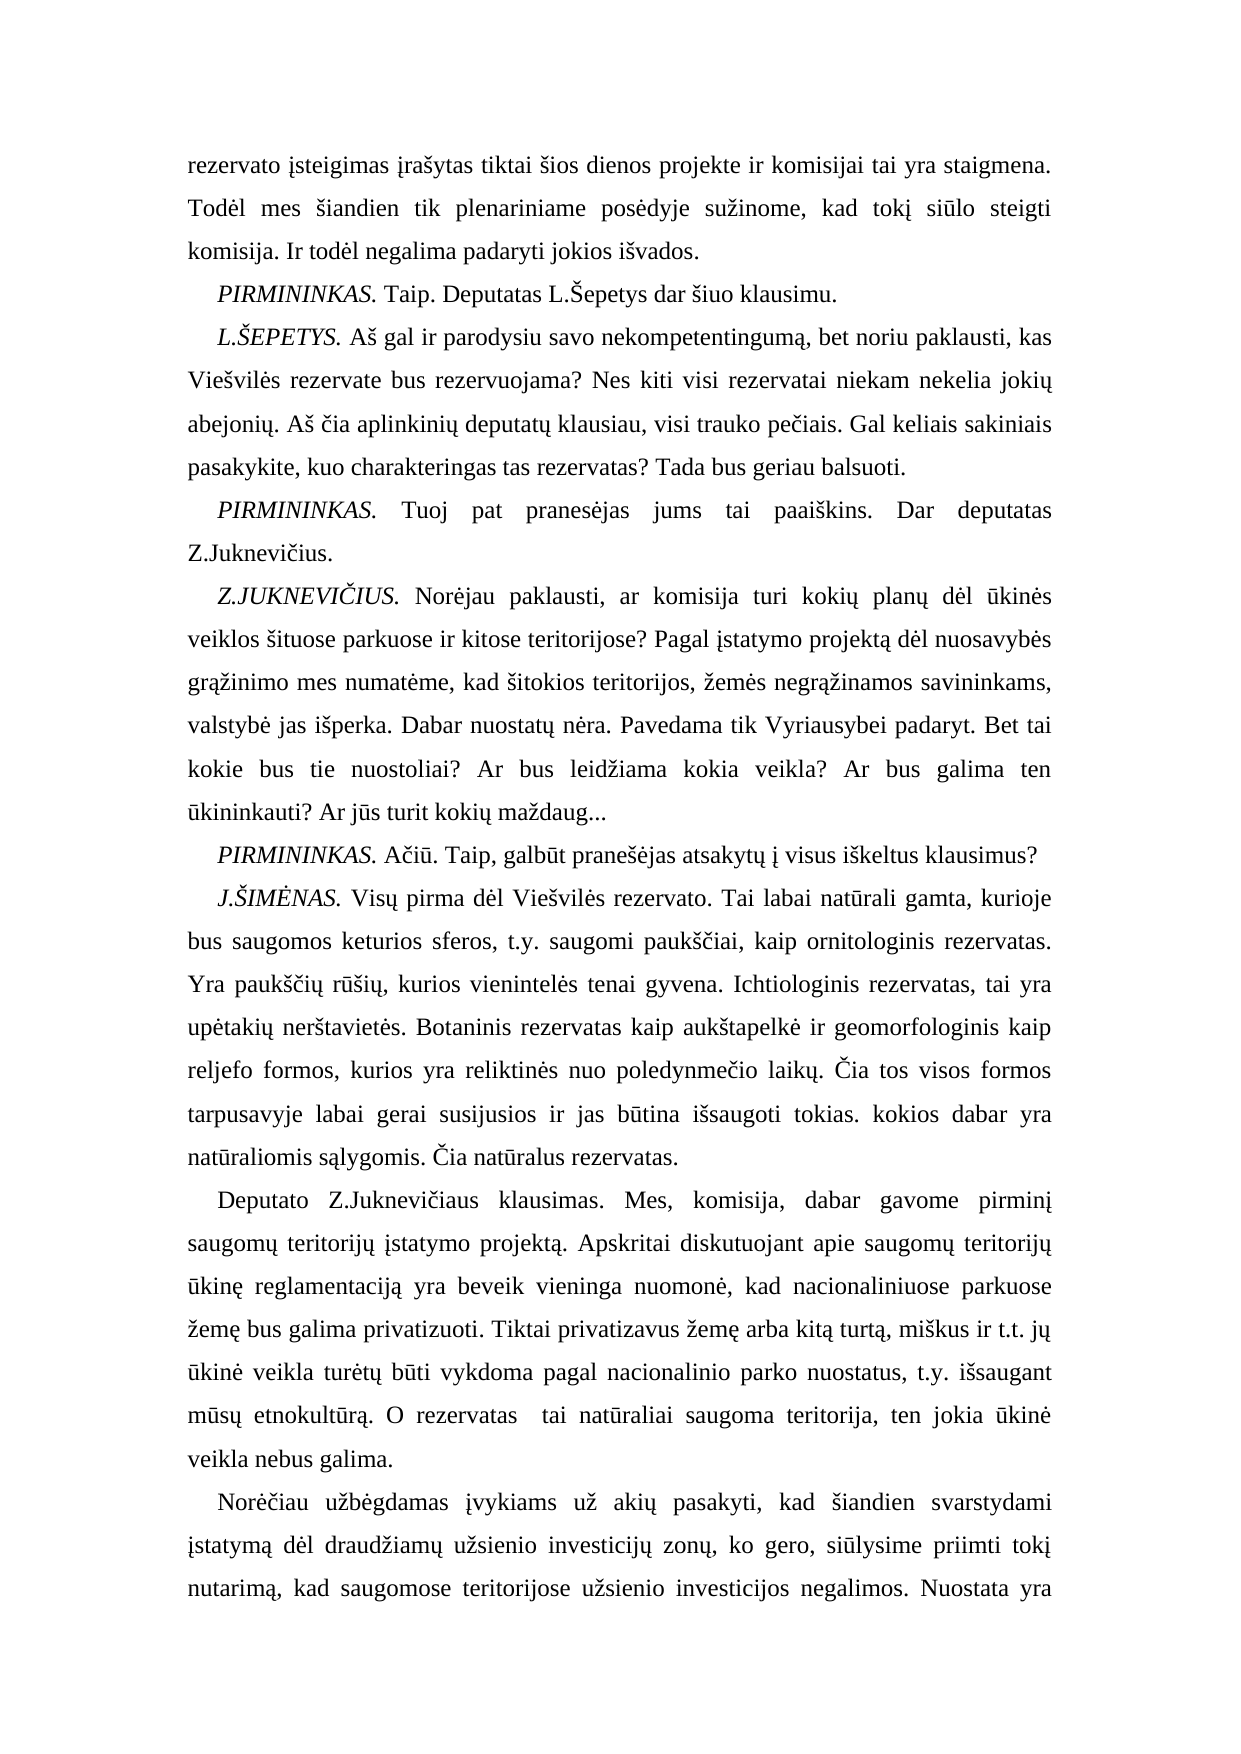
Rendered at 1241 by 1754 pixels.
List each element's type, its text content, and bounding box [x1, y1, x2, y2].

text Deputato Z.Juknevičiaus klausimas. Mes, komisija, dabar gavome pirminį saugomų teritorijų įstatymo projektą. Apskritai diskutuojant apie saugomų teritorijų ūkinę reglamentaciją yra beveik vieninga nuomonė, kad nacionaliniuose parkuose žemę bus galima privatizuoti. Tiktai privatizavus žemę arba kitą turtą, miškus ir t.t. jų ūkinė veikla turėtų būti vykdoma pagal nacionalinio parko nuostatus, t.y. išsaugant mūsų etnokultūrą. O rezervatas tai natūraliai saugoma teritorija, ten jokia ūkinė veikla nebus galima. [187, 1185, 1053, 1472]
text PIRMININKAS. Tuoj pat pranesėjas jums tai paaiškins. Dar deputatas Z.Juknevičius. [187, 495, 1053, 567]
text Norėčiau užbėgdamas įvykiams už akių pasakyti, kad šiandien svarstydami įstatymą dėl draudžiamų užsienio investicijų zonų, ko gero, siūlysime priimti tokį nutarimą, kad saugomose teritorijose užsienio investicijos negalimos. Nuostata yra [187, 1487, 1053, 1602]
text L.ŠEPETYS. Aš gal ir parodysiu savo nekompetentingumą, bet noriu paklausti, kas Viešvilės rezervate bus rezervuojama? Nes kiti visi rezervatai niekam nekelia jokių abejonių. Aš čia aplinkinių deputatų klausiau, visi trauko pečiais. Gal keliais sakiniais pasakykite, kuo charakteringas tas rezervatas? Tada bus geriau balsuoti. [187, 322, 1053, 481]
text PIRMININKAS. Taip. Deputatas L.Šepetys dar šiuo klausimu. [187, 279, 1053, 308]
text Z.JUKNEVIČIUS. Norėjau paklausti, ar komisija turi kokių planų dėl ūkinės veiklos šituose parkuose ir kitose teritorijose? Pagal įstatymo projektą dėl nuosavybės grąžinimo mes numatėme, kad šitokios teritorijos, žemės negrąžinamos savininkams, valstybė jas išperka. Dabar nuostatų nėra. Pavedama tik Vyriausybei padaryt. Bet tai kokie bus tie nuostoliai? Ar bus leidžiama kokia veikla? Ar bus galima ten ūkininkauti? Ar jūs turit kokių maždaug... [187, 581, 1053, 826]
text rezervato įsteigimas įrašytas tiktai šios dienos projekte ir komisijai tai yra staigmena. Todėl mes šiandien tik plenariniame posėdyje sužinome, kad tokį siūlo steigti komisija. Ir todėl negalima padaryti jokios išvados. [187, 150, 1053, 265]
text J.ŠIMĖNAS. Visų pirma dėl Viešvilės rezervato. Tai labai natūrali gamta, kurioje bus saugomos keturios sferos, t.y. saugomi paukščiai, kaip ornitologinis rezervatas. Yra paukščių rūšių, kurios vienintelės tenai gyvena. Ichtiologinis rezervatas, tai yra upėtakių nerštavietės. Botaninis rezervatas kaip aukštapelkė ir geomorfologinis kaip reljefo formos, kurios yra reliktinės nuo poledynmečio laikų. Čia tos visos formos tarpusavyje labai gerai susijusios ir jas būtina išsaugoti tokias. kokios dabar yra natūraliomis sąlygomis. Čia natūralus rezervatas. [187, 883, 1053, 1171]
text PIRMININKAS. Ačiū. Taip, galbūt pranešėjas atsakytų į visus iškeltus klausimus? [187, 840, 1053, 869]
